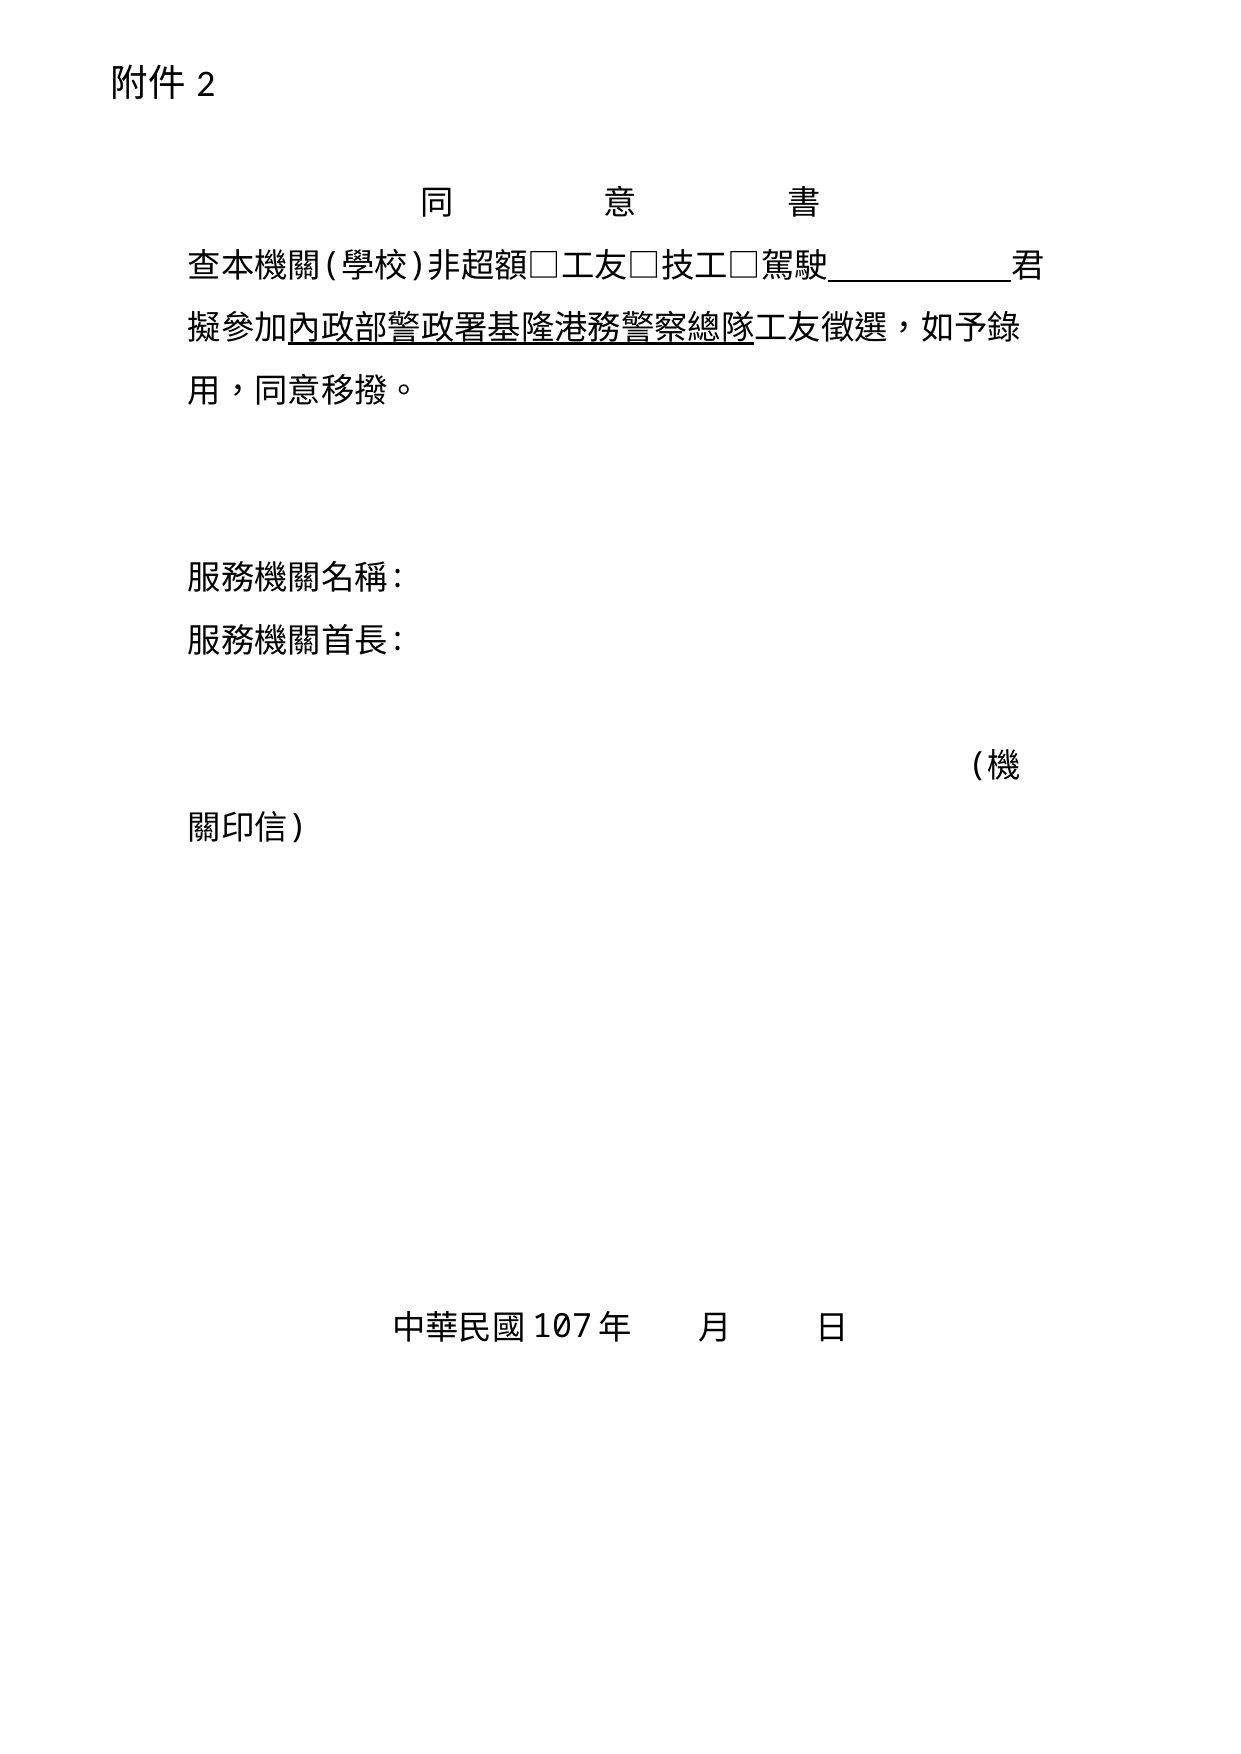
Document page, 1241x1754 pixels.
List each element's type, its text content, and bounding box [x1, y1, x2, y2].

text 服務機關首長: [187, 596, 1053, 658]
text 同 意 書 [187, 158, 1053, 221]
text 擬參加內政部警政署基隆港務警察總隊工友徵選，如予錄用，同意移撥。 [187, 283, 1053, 408]
text 中華民國107年 月 日 [187, 1283, 1053, 1346]
text (機關印信) [187, 721, 1053, 846]
text 查本機關(學校)非超額□工友□技工□駕駛 君 [187, 221, 1053, 283]
text 服務機關名稱: [187, 533, 1053, 596]
